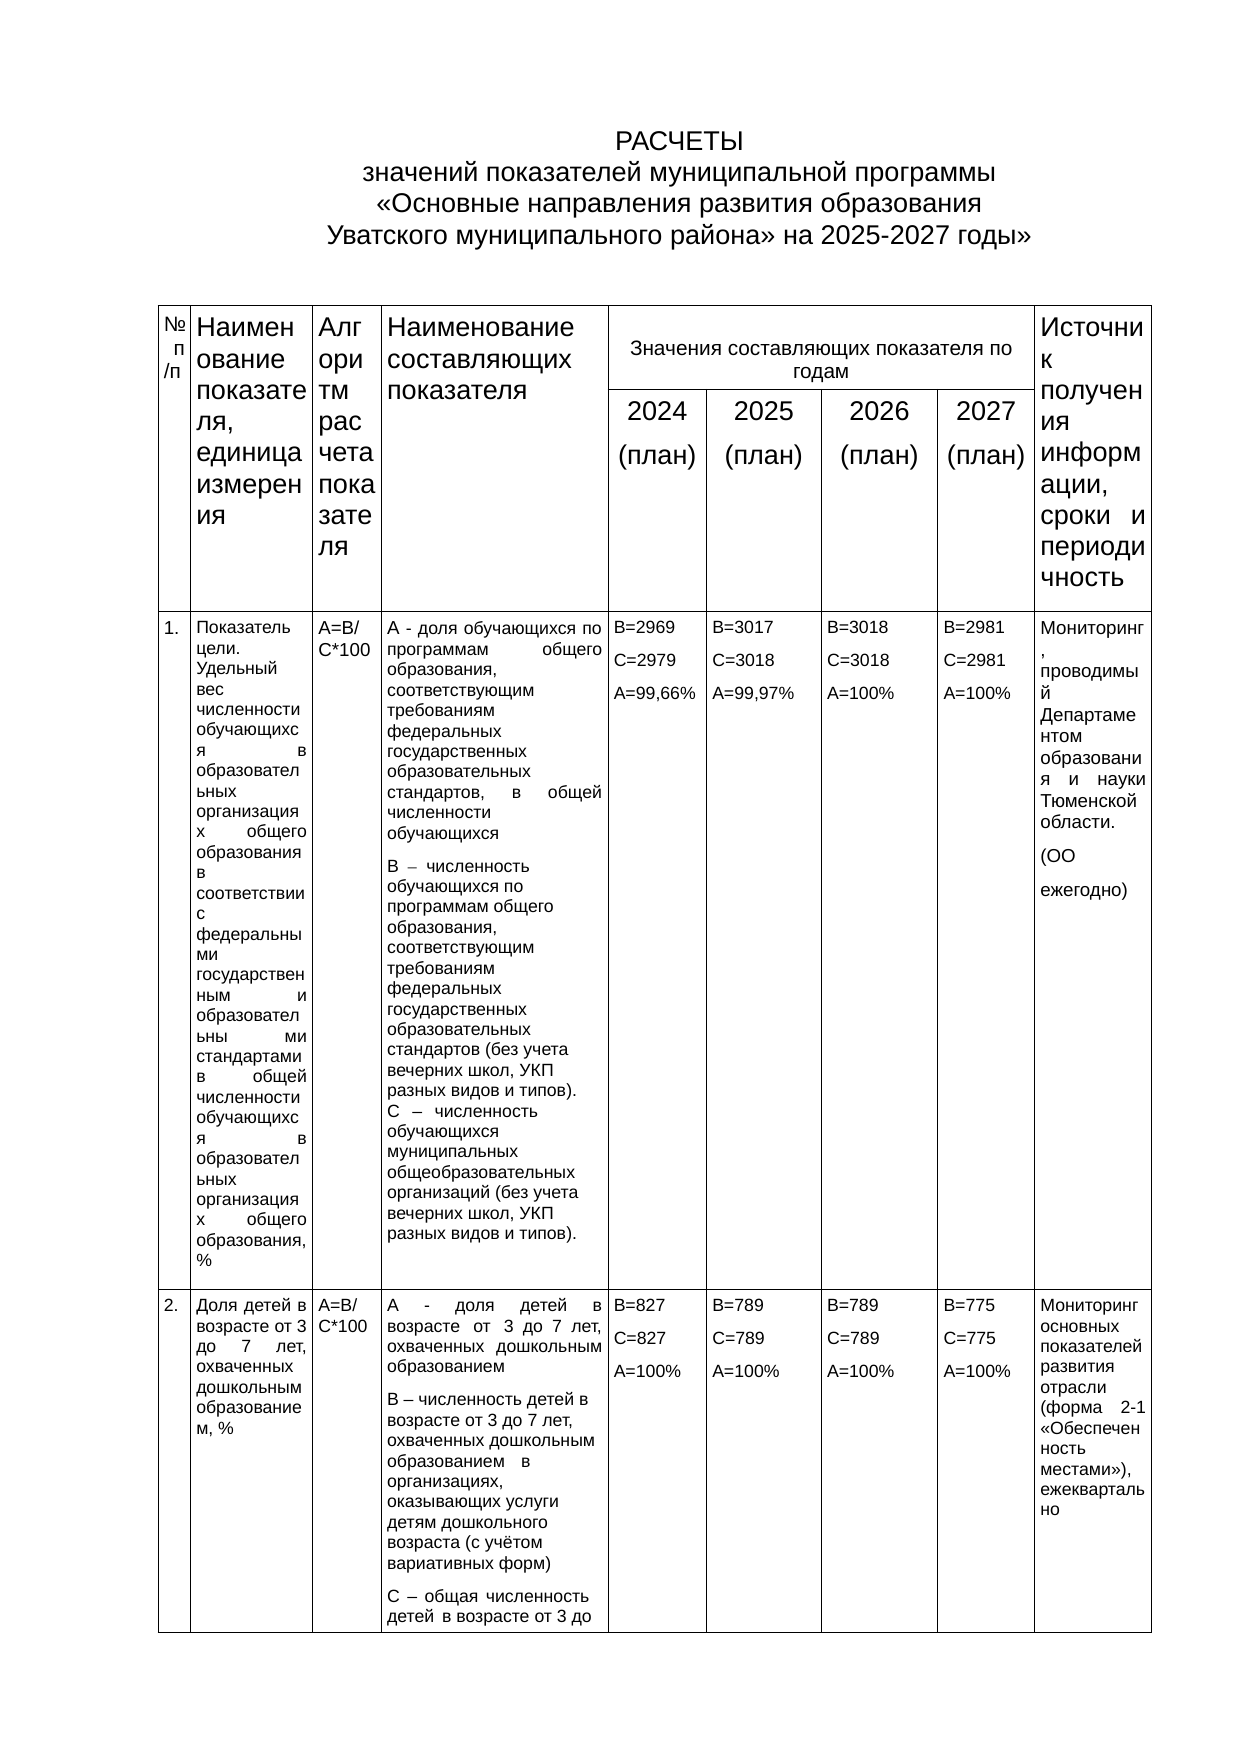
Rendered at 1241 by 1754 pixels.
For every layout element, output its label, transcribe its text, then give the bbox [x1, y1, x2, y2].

table_cell В=3017 С=3018 А=99,97% [707, 612, 821, 1289]
table_cell Мониторинг основных показателей развития отрасли (форма 2-1 «Обеспеченность местами»), ежеквартально [1035, 1290, 1151, 1632]
text РАСЧЕТЫ [177, 125, 1181, 156]
table_cell А=В/С*100 [313, 612, 381, 1289]
table_cell В=789 С=789 А=100% [707, 1290, 821, 1632]
table_cell В=775 С=775 А=100% [938, 1290, 1034, 1632]
table_cell Мониторинг, проводимый Департаментом образования и науки Тюменской области. (ОО ежегодно) [1035, 612, 1151, 1289]
table_header Алгоритм расчета показателя [313, 306, 381, 611]
table_cell А=В/С*100 [313, 1290, 381, 1632]
table_header Наименование составляющих показателя [382, 306, 608, 611]
table_cell А - доля детей в возрасте от 3 до 7 лет, охваченных дошкольным образованием В – численность детей в возрасте от 3 до 7 лет, охваченных дошкольным образованием в организациях, оказывающих услуги детям дошкольного возраста (с учётом вариативных форм) С – общая численность детей в возрасте от 3 до [382, 1290, 608, 1632]
table_cell Показатель цели. Удельный вес численности обучающихся в образовательных организациях общего образования в соответствии с федеральными государственным и образовательны ми стандартами в общей численности обучающихся в образовательных организациях общего образования, % [191, 612, 312, 1289]
table_header № п/п [159, 306, 190, 611]
table_header Значения составляющих показателя по годам [609, 306, 1034, 389]
text Уватского муниципального района» на 2025-2027 годы» [177, 219, 1181, 250]
table_cell В=2981 С=2981 А=100% [938, 612, 1034, 1289]
table_header Источник получения информации, сроки и периодичность [1035, 306, 1151, 611]
table_cell 2025 (план) [707, 390, 821, 611]
table_cell 2024 (план) [609, 390, 706, 611]
table_header Наименование показателя, единица измерения [191, 306, 312, 611]
table_cell В=3018 С=3018 А=100% [822, 612, 937, 1289]
table_cell В=2969 С=2979 А=99,66% [609, 612, 706, 1289]
table_cell 1. [159, 612, 190, 1289]
table_cell 2. [159, 1290, 190, 1632]
table_cell В=789 С=789 А=100% [822, 1290, 937, 1632]
text значений показателей муниципальной программы [177, 156, 1181, 187]
table_cell Доля детей в возрасте от 3 до 7 лет, охваченных дошкольным образованием, % [191, 1290, 312, 1632]
table_cell 2027 (план) [938, 390, 1034, 611]
text «Основные направления развития образования [177, 187, 1181, 219]
table_cell В=827 С=827 А=100% [609, 1290, 706, 1632]
table_cell А - доля обучающихся по программам общего образования, соответствующим требованиям федеральных государственных образовательных стандартов, в общей численности обучающихся В – численность обучающихся по программам общего образования, соответствующим требованиям федеральных государственных образовательных стандартов (без учета вечерних школ, УКП разных видов и типов). С – численность обучающихся муниципальных общеобразовательных организаций (без учета вечерних школ, УКП разных видов и типов). [382, 612, 608, 1289]
table_cell 2026 (план) [822, 390, 937, 611]
